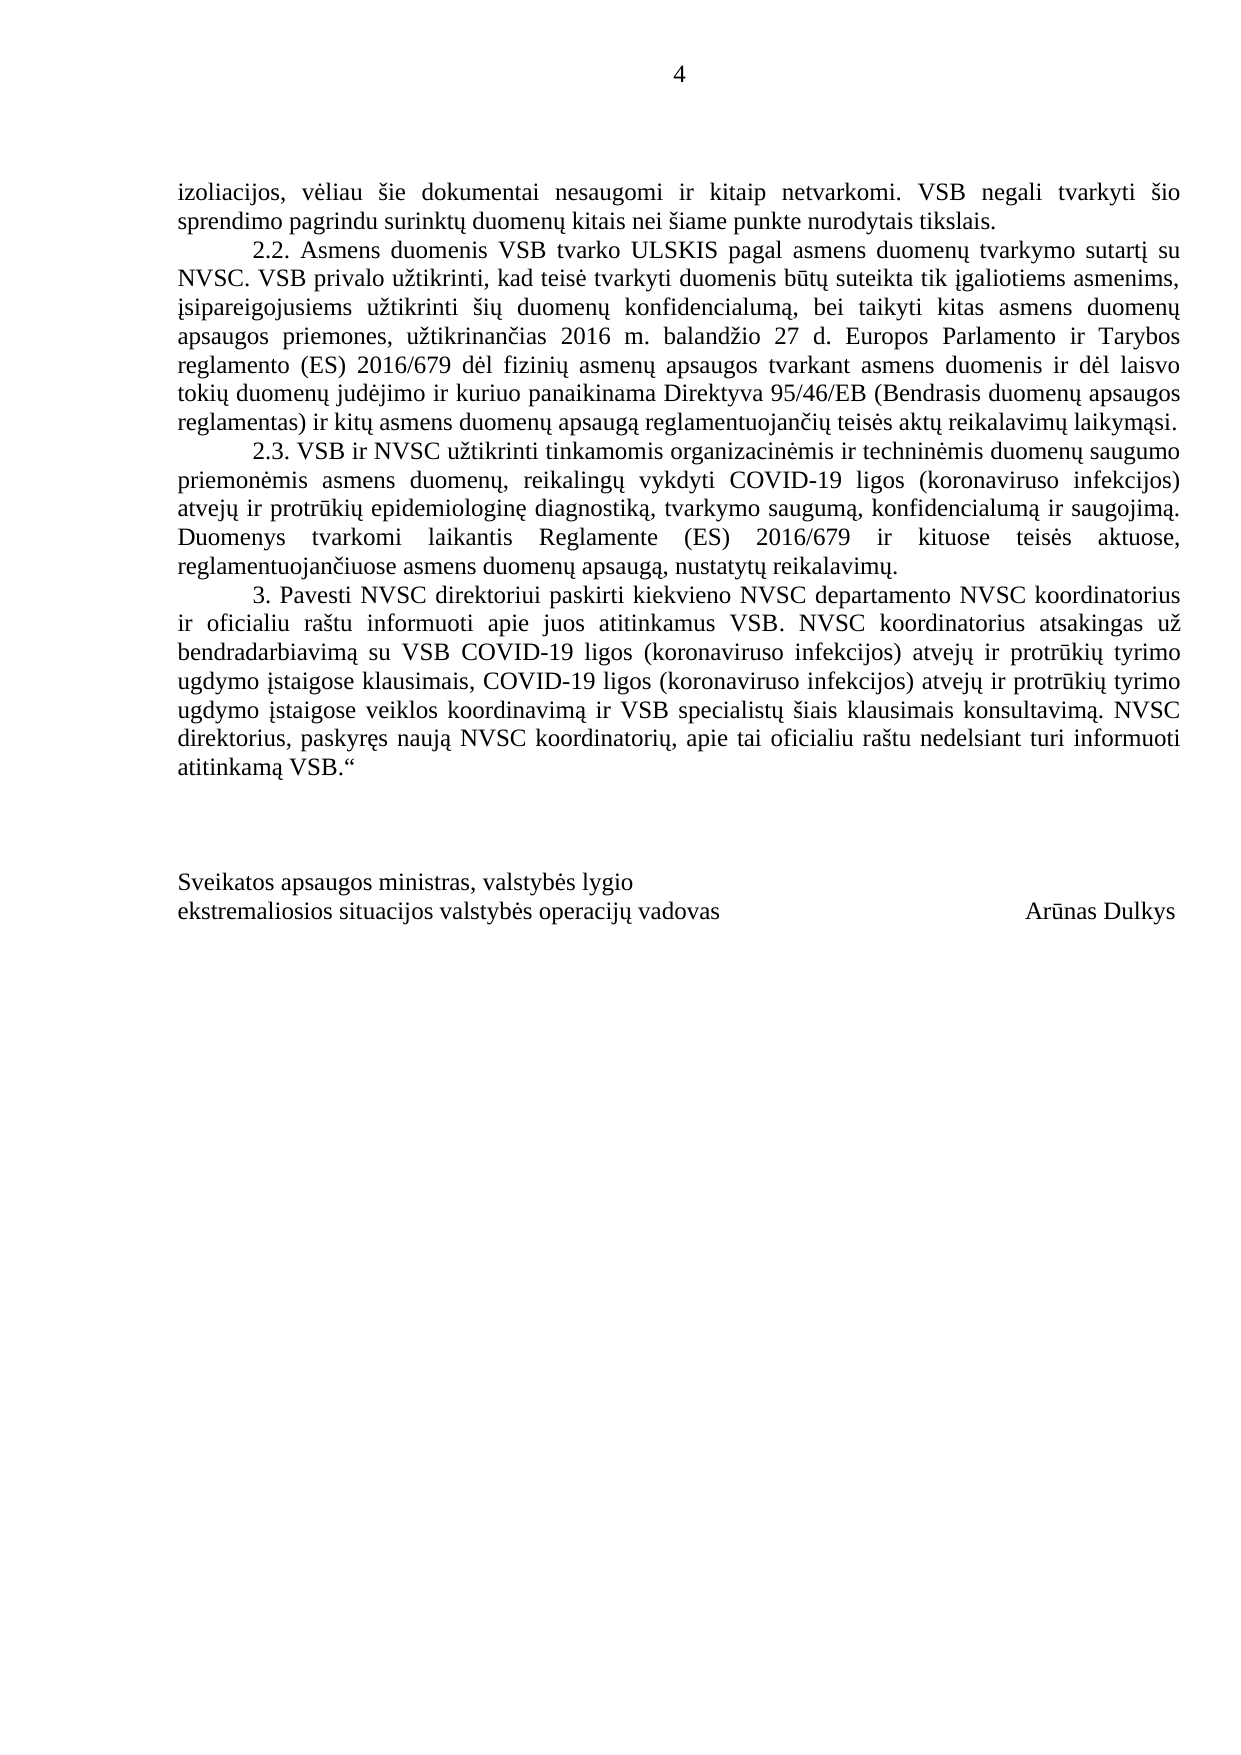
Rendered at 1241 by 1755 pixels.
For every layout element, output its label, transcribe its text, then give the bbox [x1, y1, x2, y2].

text Sveikatos apsaugos ministras, valstybės lygio [177, 867, 1181, 896]
text 3. Pavesti NVSC direktoriui paskirti kiekvieno NVSC departamento NVSC koordinatorius ir oficialiu raštu informuoti apie juos atitinkamus VSB. NVSC koordinatorius atsakingas už bendradarbiavimą su VSB COVID-19 ligos (koronaviruso infekcijos) atvejų ir protrūkių tyrimo ugdymo įstaigose klausimais, COVID-19 ligos (koronaviruso infekcijos) atvejų ir protrūkių tyrimo ugdymo įstaigose veiklos koordinavimą ir VSB specialistų šiais klausimais konsultavimą. NVSC direktorius, paskyręs naują NVSC koordinatorių, apie tai oficialiu raštu nedelsiant turi informuoti atitinkamą VSB.“ [177, 580, 1181, 781]
text izoliacijos, vėliau šie dokumentai nesaugomi ir kitaip netvarkomi. VSB negali tvarkyti šio sprendimo pagrindu surinktų duomenų kitais nei šiame punkte nurodytais tikslais. [177, 177, 1181, 235]
text 2.2. Asmens duomenis VSB tvarko ULSKIS pagal asmens duomenų tvarkymo sutartį su NVSC. VSB privalo užtikrinti, kad teisė tvarkyti duomenis būtų suteikta tik įgaliotiems asmenims, įsipareigojusiems užtikrinti šių duomenų konfidencialumą, bei taikyti kitas asmens duomenų apsaugos priemones, užtikrinančias 2016 m. balandžio 27 d. Europos Parlamento ir Tarybos reglamento (ES) 2016/679 dėl fizinių asmenų apsaugos tvarkant asmens duomenis ir dėl laisvo tokių duomenų judėjimo ir kuriuo panaikinama Direktyva 95/46/EB (Bendrasis duomenų apsaugos reglamentas) ir kitų asmens duomenų apsaugą reglamentuojančių teisės aktų reikalavimų laikymąsi. [177, 235, 1181, 436]
text ekstremaliosios situacijos valstybės operacijų vadovas Arūnas Dulkys [177, 896, 1181, 925]
text 2.3. VSB ir NVSC užtikrinti tinkamomis organizacinėmis ir techninėmis duomenų saugumo priemonėmis asmens duomenų, reikalingų vykdyti COVID-19 ligos (koronaviruso infekcijos) atvejų ir protrūkių epidemiologinę diagnostiką, tvarkymo saugumą, konfidencialumą ir saugojimą. Duomenys tvarkomi laikantis Reglamente (ES) 2016/679 ir kituose teisės aktuose, reglamentuojančiuose asmens duomenų apsaugą, nustatytų reikalavimų. [177, 436, 1181, 580]
